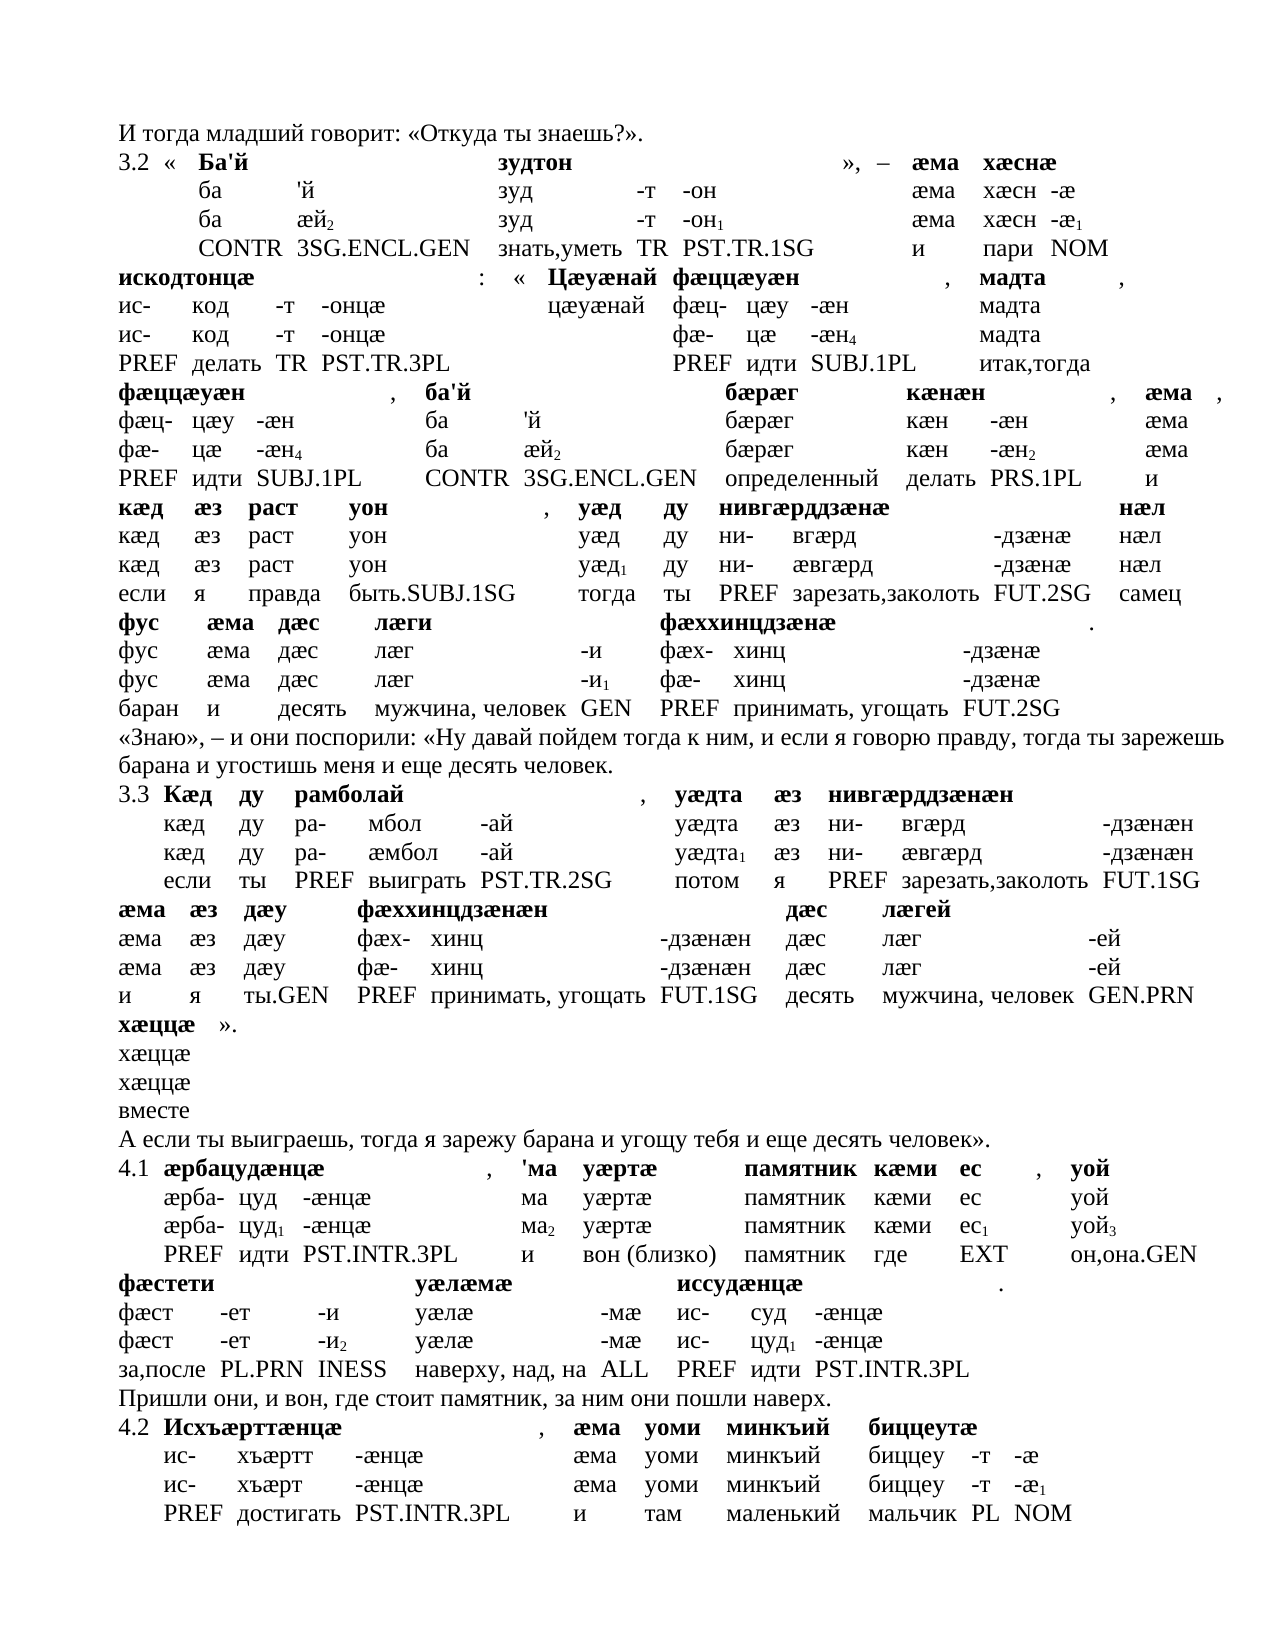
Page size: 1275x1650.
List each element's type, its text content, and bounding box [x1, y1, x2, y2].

text минкъий [726, 1441, 841, 1469]
text æй2 [523, 434, 697, 463]
text уæд1 [578, 549, 636, 578]
text -æнцæ [814, 1326, 970, 1354]
text минкъий [726, 1469, 841, 1498]
text биццеутæ [868, 1412, 1086, 1441]
text кæнæн [906, 377, 1096, 406]
text и [207, 693, 250, 722]
text FUT.1SG [1102, 866, 1200, 894]
text -æн [810, 291, 917, 319]
text -æ [1050, 176, 1109, 204]
text памятник [744, 1153, 860, 1182]
text æвгæрд [901, 837, 1089, 866]
text зуд [498, 176, 623, 204]
text ни- [828, 837, 888, 866]
text раст [248, 549, 321, 578]
text уой [1070, 1153, 1211, 1182]
text ты [239, 866, 267, 894]
text ис- [677, 1297, 737, 1326]
text PREF [677, 1354, 737, 1383]
text зарезать,заколоть [901, 866, 1089, 894]
text CONTR [425, 463, 509, 492]
text -æнцæ [814, 1297, 970, 1326]
text -онцæ [321, 319, 451, 348]
text цæ [192, 434, 242, 463]
text PST.TR.2SG [480, 866, 612, 894]
text -дзæнæн [1102, 837, 1200, 866]
text , [390, 377, 411, 406]
text æма [573, 1441, 617, 1469]
text я [189, 981, 216, 1009]
text кæд [163, 837, 211, 866]
text уон [348, 521, 516, 549]
text ни- [719, 521, 779, 549]
text -ай [480, 837, 612, 866]
text , [543, 492, 564, 521]
text дæс [278, 607, 361, 636]
text потом [674, 866, 746, 894]
text , [538, 1412, 559, 1441]
text , [1036, 1153, 1057, 1182]
text ду [663, 549, 691, 578]
text TR [636, 233, 668, 262]
text мужчина, человек [882, 981, 1074, 1009]
text ба [425, 434, 509, 463]
text -онцæ [321, 291, 451, 319]
text уой3 [1070, 1211, 1197, 1239]
text æз [773, 779, 814, 808]
text кæн [906, 434, 976, 463]
text -æн [990, 406, 1082, 434]
text -æ1 [1050, 204, 1109, 233]
text десять [786, 981, 854, 1009]
text ни- [828, 808, 888, 837]
text PREF [163, 1498, 223, 1527]
text хинц [733, 636, 949, 664]
text памятник [744, 1239, 846, 1268]
text самец [1119, 578, 1182, 607]
text биццеу [868, 1469, 957, 1498]
text PRS.1PL [990, 463, 1082, 492]
text бæрæг [725, 406, 879, 434]
text баран [118, 693, 179, 722]
text нæл [1119, 521, 1182, 549]
text -и [318, 1297, 387, 1326]
text FUT.1SG [660, 981, 758, 1009]
text дæс [786, 894, 868, 923]
text хæццæ [118, 1038, 191, 1067]
text PREF [672, 348, 732, 377]
text кæд [118, 521, 166, 549]
text , [486, 1153, 507, 1182]
text «Знаю», – и они поспорили: «Ну давай пойдем тогда к ним, и если я говорю правду, тогда ты зарежешь барана и угостишь меня и еще десять человек. [118, 722, 1249, 779]
text он,она.GEN [1070, 1239, 1197, 1268]
text уоми [644, 1412, 712, 1441]
text PST.INTR.3PL [355, 1498, 511, 1527]
text PREF [357, 981, 417, 1009]
text PREF [294, 866, 354, 894]
text десять [278, 693, 347, 722]
text достигать [237, 1498, 341, 1527]
text 'й [523, 406, 697, 434]
text фæххинцдзæнæн [357, 894, 772, 923]
text -дзæнæн [660, 952, 758, 981]
text хъæрт [237, 1469, 341, 1498]
text -æн [256, 406, 362, 434]
text фæ- [357, 952, 417, 981]
text : [478, 262, 499, 291]
text ба [198, 176, 283, 204]
text фæстети [118, 1268, 401, 1297]
text , [1216, 377, 1237, 406]
text итак,тогда [979, 348, 1091, 377]
text æма [118, 894, 176, 923]
text уой [1070, 1182, 1197, 1211]
text ба [198, 204, 283, 233]
text за,после [118, 1354, 206, 1383]
text фæст [118, 1326, 206, 1354]
text хæццæ [118, 1009, 205, 1038]
text ни- [719, 549, 779, 578]
text -æ1 [1014, 1469, 1072, 1498]
text PREF [118, 463, 178, 492]
text ду [663, 492, 705, 521]
text маленький [726, 1498, 841, 1527]
text -и2 [318, 1326, 387, 1354]
text æма [207, 636, 250, 664]
text -дзæнæ [993, 549, 1091, 578]
text , [640, 779, 661, 808]
text -æн4 [810, 319, 917, 348]
text фæццæуæн [118, 377, 376, 406]
text уæртæ [583, 1211, 717, 1239]
text -т [971, 1441, 1000, 1469]
text ду [663, 521, 691, 549]
text ба [425, 406, 509, 434]
text SUBJ.1PL [810, 348, 917, 377]
text хинц [430, 952, 646, 981]
text хинц [430, 923, 646, 952]
text ты [663, 578, 691, 607]
text -он1 [682, 204, 814, 233]
text 4.2 [118, 1412, 149, 1441]
text PREF [163, 1239, 225, 1268]
text -мæ [600, 1297, 649, 1326]
text . [998, 1268, 1019, 1297]
text вместе [118, 1096, 191, 1124]
text NOM [1050, 233, 1109, 262]
text кæн [906, 406, 976, 434]
text мадта [979, 291, 1091, 319]
text -дзæнæ [963, 664, 1061, 693]
text ра- [294, 837, 354, 866]
text PST.TR.1SG [682, 233, 814, 262]
text ма [521, 1182, 555, 1211]
text æма [207, 607, 264, 636]
text -æнцæ [303, 1211, 458, 1239]
text æма [118, 952, 162, 981]
text -ей [1088, 923, 1194, 952]
text FUT.2SG [993, 578, 1091, 607]
text мадта [979, 262, 1104, 291]
text правда [248, 578, 321, 607]
text искодтонцæ [118, 262, 464, 291]
text -æнцæ [355, 1441, 511, 1469]
text лæг [374, 664, 567, 693]
text иссудæнцæ [677, 1268, 984, 1297]
text фус [118, 636, 179, 664]
text суд [750, 1297, 801, 1326]
text цæ [746, 319, 797, 348]
text код [192, 319, 262, 348]
text æз [773, 837, 800, 866]
text дæу [244, 894, 343, 923]
text 'й [297, 176, 470, 204]
text и [1145, 463, 1188, 492]
text GEN.PRN [1088, 981, 1194, 1009]
text -æн4 [256, 434, 362, 463]
text Кæд [163, 779, 225, 808]
text -т [636, 176, 668, 204]
text -ей [1088, 952, 1194, 981]
text æрба- [163, 1182, 225, 1211]
text æма [1145, 406, 1188, 434]
text код [192, 291, 262, 319]
text æз [194, 492, 234, 521]
text нæл [1119, 492, 1195, 521]
text кæми [873, 1211, 932, 1239]
text ис- [118, 319, 178, 348]
text кæми [873, 1153, 946, 1182]
text уæлæ [415, 1297, 587, 1326]
text лæг [374, 636, 567, 664]
text фæ- [659, 664, 719, 693]
text CONTR [198, 233, 283, 262]
text делать [192, 348, 262, 377]
text идти [192, 463, 242, 492]
text ес [959, 1153, 1022, 1182]
text уæд [578, 521, 636, 549]
text 4.1 [118, 1153, 149, 1182]
text -он [682, 176, 814, 204]
text и [118, 981, 162, 1009]
text -æнцæ [355, 1469, 511, 1498]
text PST.INTR.3PL [814, 1354, 970, 1383]
text фæццæуæн [672, 262, 931, 291]
text хæсн [983, 176, 1037, 204]
text я [773, 866, 800, 894]
text хъæртт [237, 1441, 341, 1469]
text уон [348, 492, 529, 521]
text уæртæ [583, 1182, 717, 1211]
text фæххинцдзæнæ [659, 607, 1074, 636]
text и [912, 233, 955, 262]
text æз [194, 549, 221, 578]
text ба'й [425, 377, 711, 406]
text -дзæнæ [963, 636, 1061, 664]
text æрба- [163, 1211, 225, 1239]
text -дзæнæн [660, 923, 758, 952]
text -æн2 [990, 434, 1082, 463]
text А если ты выиграешь, тогда я зарежу барана и угощу тебя и еще десять человек». [118, 1124, 1249, 1153]
text наверху, над, на [415, 1354, 587, 1383]
text фæх- [659, 636, 719, 664]
text -и [580, 636, 632, 664]
text ду [239, 837, 267, 866]
text PST.TR.3PL [321, 348, 451, 377]
text -дзæнæ [993, 521, 1091, 549]
text – [877, 147, 898, 176]
text идти [238, 1239, 289, 1268]
text фæц- [118, 406, 178, 434]
text хæсн [983, 204, 1037, 233]
text PL [971, 1498, 1000, 1527]
text где [873, 1239, 932, 1268]
text ис- [163, 1441, 223, 1469]
text æма [207, 664, 250, 693]
text -ай [480, 808, 612, 837]
text PL.PRN [220, 1354, 304, 1383]
text æз [189, 952, 216, 981]
text PREF [118, 348, 178, 377]
text нæл [1119, 549, 1182, 578]
text памятник [744, 1182, 846, 1211]
text æвгæрд [792, 549, 979, 578]
text идти [750, 1354, 801, 1383]
text пари [983, 233, 1037, 262]
text мбол [368, 808, 466, 837]
text -т [275, 319, 307, 348]
text . [1088, 607, 1109, 636]
text быть.SUBJ.1SG [348, 578, 516, 607]
text лæг [882, 923, 1074, 952]
text , [944, 262, 965, 291]
text ес1 [959, 1211, 1008, 1239]
text там [644, 1498, 699, 1527]
text бæрæг [725, 377, 892, 406]
text уæдта1 [674, 837, 746, 866]
text -ет [220, 1326, 304, 1354]
text « [513, 262, 534, 291]
text раст [248, 521, 321, 549]
text ис- [163, 1469, 223, 1498]
text PREF [828, 866, 888, 894]
text æз [189, 923, 216, 952]
text зарезать,заколоть [792, 578, 979, 607]
text -дзæнæн [1102, 808, 1200, 837]
text если [163, 866, 211, 894]
text -ет [220, 1297, 304, 1326]
text биццеу [868, 1441, 957, 1469]
text æма [1145, 434, 1188, 463]
text вгæрд [792, 521, 979, 549]
text вгæрд [901, 808, 1089, 837]
text æма [573, 1469, 617, 1498]
text нивгæрддзæнæ [719, 492, 1105, 521]
text дæс [786, 952, 854, 981]
text 3SG.ENCL.GEN [523, 463, 697, 492]
text PST.INTR.3PL [303, 1239, 458, 1268]
text фус [118, 664, 179, 693]
text æма [912, 204, 955, 233]
text ду [239, 808, 267, 837]
text цæу [192, 406, 242, 434]
text уæдта [674, 779, 760, 808]
text минкъий [726, 1412, 854, 1441]
text -æнцæ [303, 1182, 458, 1211]
text хæснæ [983, 147, 1123, 176]
text æма [912, 147, 969, 176]
text 3.3 [118, 779, 149, 808]
text « [163, 147, 184, 176]
text зудтон [498, 147, 828, 176]
text FUT.2SG [963, 693, 1061, 722]
text æма [912, 176, 955, 204]
text зуд [498, 204, 623, 233]
text уæлæмæ [415, 1268, 663, 1297]
text нивгæрддзæнæн [828, 779, 1214, 808]
text И тогда младший говорит: «Откуда ты знаешь?». [118, 118, 1249, 147]
text цæу [746, 291, 797, 319]
text раст [248, 492, 335, 521]
text я [194, 578, 221, 607]
text дæс [278, 636, 347, 664]
text цæуæнай [548, 291, 645, 319]
text -мæ [600, 1326, 649, 1354]
text Исхъæрттæнцæ [163, 1412, 524, 1441]
text уоми [644, 1469, 699, 1498]
text , [1110, 377, 1131, 406]
text вон (близко) [583, 1239, 717, 1268]
text цуд1 [750, 1326, 801, 1354]
text æз [773, 808, 800, 837]
text знать,уметь [498, 233, 623, 262]
text делать [906, 463, 976, 492]
text ис- [118, 291, 178, 319]
text PREF [719, 578, 779, 607]
text если [118, 578, 166, 607]
text тогда [578, 578, 636, 607]
text идти [746, 348, 797, 377]
text ду [239, 779, 281, 808]
text дæу [244, 952, 329, 981]
text уæлæ [415, 1326, 587, 1354]
text дæс [278, 664, 347, 693]
text цуд1 [238, 1211, 289, 1239]
text æрбацудæнцæ [163, 1153, 472, 1182]
text ‎‎Пришли они, и вон, где стоит памятник, за ним они пошли наверх. [118, 1383, 1249, 1412]
text SUBJ.1PL [256, 463, 362, 492]
text æма [573, 1412, 631, 1441]
text уæртæ [583, 1153, 730, 1182]
text æма [118, 923, 162, 952]
text уоми [644, 1441, 699, 1469]
text фус [118, 607, 193, 636]
text мужчина, человек [374, 693, 567, 722]
text ALL [600, 1354, 649, 1383]
text фæц- [672, 291, 732, 319]
text -т [636, 204, 668, 233]
text EXT [959, 1239, 1008, 1268]
text 3SG.ENCL.GEN [297, 233, 470, 262]
text уон [348, 549, 516, 578]
text лæг [882, 952, 1074, 981]
text , [1118, 262, 1139, 291]
text Цæуæнай [548, 262, 659, 291]
text фæ- [672, 319, 732, 348]
text дæу [244, 923, 329, 952]
text æмбол [368, 837, 466, 866]
text -т [275, 291, 307, 319]
text ра- [294, 808, 354, 837]
text мальчик [868, 1498, 957, 1527]
text фæст [118, 1297, 206, 1326]
text цуд [238, 1182, 289, 1211]
text ты.GEN [244, 981, 329, 1009]
text -æ [1014, 1441, 1072, 1469]
text кæд [118, 549, 166, 578]
text уæдта [674, 808, 746, 837]
text кæми [873, 1182, 932, 1211]
text æз [194, 521, 221, 549]
text кæд [118, 492, 180, 521]
text фæх- [357, 923, 417, 952]
text лæгей [882, 894, 1208, 923]
text æма [1145, 377, 1202, 406]
text ес [959, 1182, 1008, 1211]
text æй2 [297, 204, 470, 233]
text ма2 [521, 1211, 555, 1239]
text 3.2 [118, 147, 149, 176]
text ис- [677, 1326, 737, 1354]
text -и1 [580, 664, 632, 693]
text дæс [786, 923, 854, 952]
text лæги [374, 607, 646, 636]
text GEN [580, 693, 632, 722]
text ». [218, 1009, 239, 1038]
text рамболай [294, 779, 626, 808]
text определенный [725, 463, 879, 492]
text и [573, 1498, 617, 1527]
text уæд [578, 492, 649, 521]
text фæ- [118, 434, 178, 463]
text принимать, угощать [430, 981, 646, 1009]
text хинц [733, 664, 949, 693]
text хæццæ [118, 1067, 191, 1096]
text 'ма [521, 1153, 569, 1182]
text NOM [1014, 1498, 1072, 1527]
text выиграть [368, 866, 466, 894]
text кæд [163, 808, 211, 837]
text », [842, 147, 863, 176]
text TR [275, 348, 307, 377]
text æз [189, 894, 230, 923]
text -т [971, 1469, 1000, 1498]
text памятник [744, 1211, 846, 1239]
text INESS [318, 1354, 387, 1383]
text бæрæг [725, 434, 879, 463]
text принимать, угощать [733, 693, 949, 722]
text Ба'й [198, 147, 484, 176]
text мадта [979, 319, 1091, 348]
text PREF [659, 693, 719, 722]
text и [521, 1239, 555, 1268]
